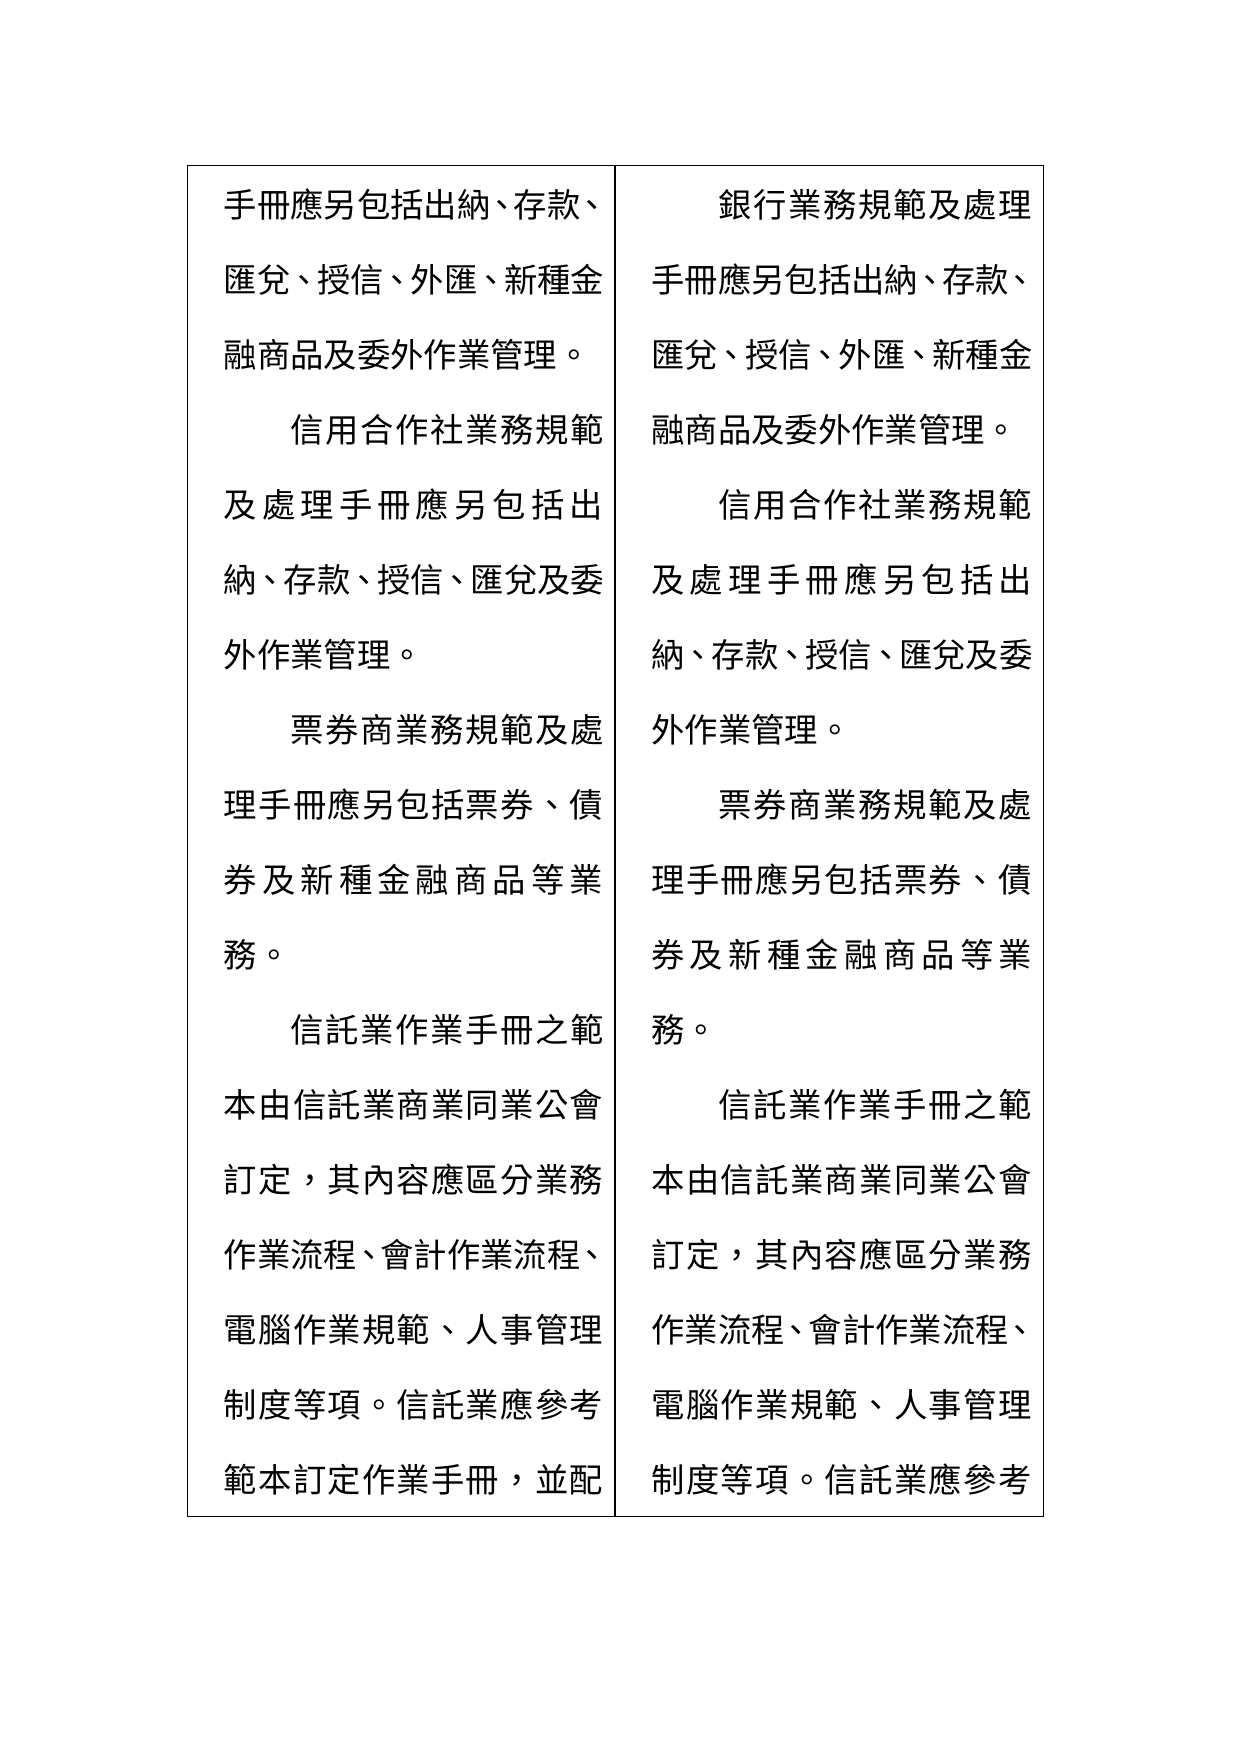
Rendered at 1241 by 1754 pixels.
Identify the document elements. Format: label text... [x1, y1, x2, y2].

table_cell 第八條 內部控制制度應涵蓋所有營運活動，並應訂定下列適當之政策及作業程序，且應適時檢討修訂： 一、組織規程或管理章則，應包括訂定明確之組織系統、單位職掌、業務範圍與明確之授權及分層負責辦法。 二、相關業務規範及處理手冊，包括： 投資準則。 客戶資料保密。 利害關係人交易規範。 股權管理。 會計暨財務報表編製流程、總務、資訊、人事管理（銀行業應含輪調及休假規定）。 對外資訊揭露作業管理。 金融檢查報告之管理。 其他業務之規範及作業程序。 金融控股公司業務規範及處理手冊應另包括子公司之管理及共同行銷管理。 銀行業務規範及處理手冊應另包括出納、存款、匯兌、授信、外匯、新種金融商品及委外作業管理。 信用合作社業務規範及處理手冊應另包括出納、存款、授信、匯兌及委外作業管理。 票券商業務規範及處理手冊應另包括票券、債券及新種金融商品等業務。 信託業作業手冊之範本由信託業商業同業公會訂定，其內容應區分業務作業流程、會計作業流程、電腦作業規範、人事管理制度等項。信託業應參考範本訂定作業手冊，並配合法規、業務項目、作業流程等之變更，定期修訂。 金融控股公司及銀行業應於內部控制制度中，訂定對子公司必要之控制作業，其為國外子公司者，並應考量該子公司所在地政府法令之規定及實際營運之性質，督促其子公司建立內部控制制度。 前七項各種作業及管理規章之訂定、修訂或廢止，必要時應有法令遵循、內部稽核及風險管理單位等相關單位之參與。 [188, 166, 614, 1516]
table_cell 銀行業務規範及處理手冊應另包括出納、存款、匯兌、授信、外匯、新種金融商品及委外作業管理。 信用合作社業務規範及處理手冊應另包括出納、存款、授信、匯兌及委外作業管理。 票券商業務規範及處理手冊應另包括票券、債券及新種金融商品等業務。 信託業作業手冊之範本由信託業商業同業公會訂定，其內容應區分業務作業流程、會計作業流程、電腦作業規範、人事管理制度等項。信託業應參考 [616, 166, 1043, 1516]
